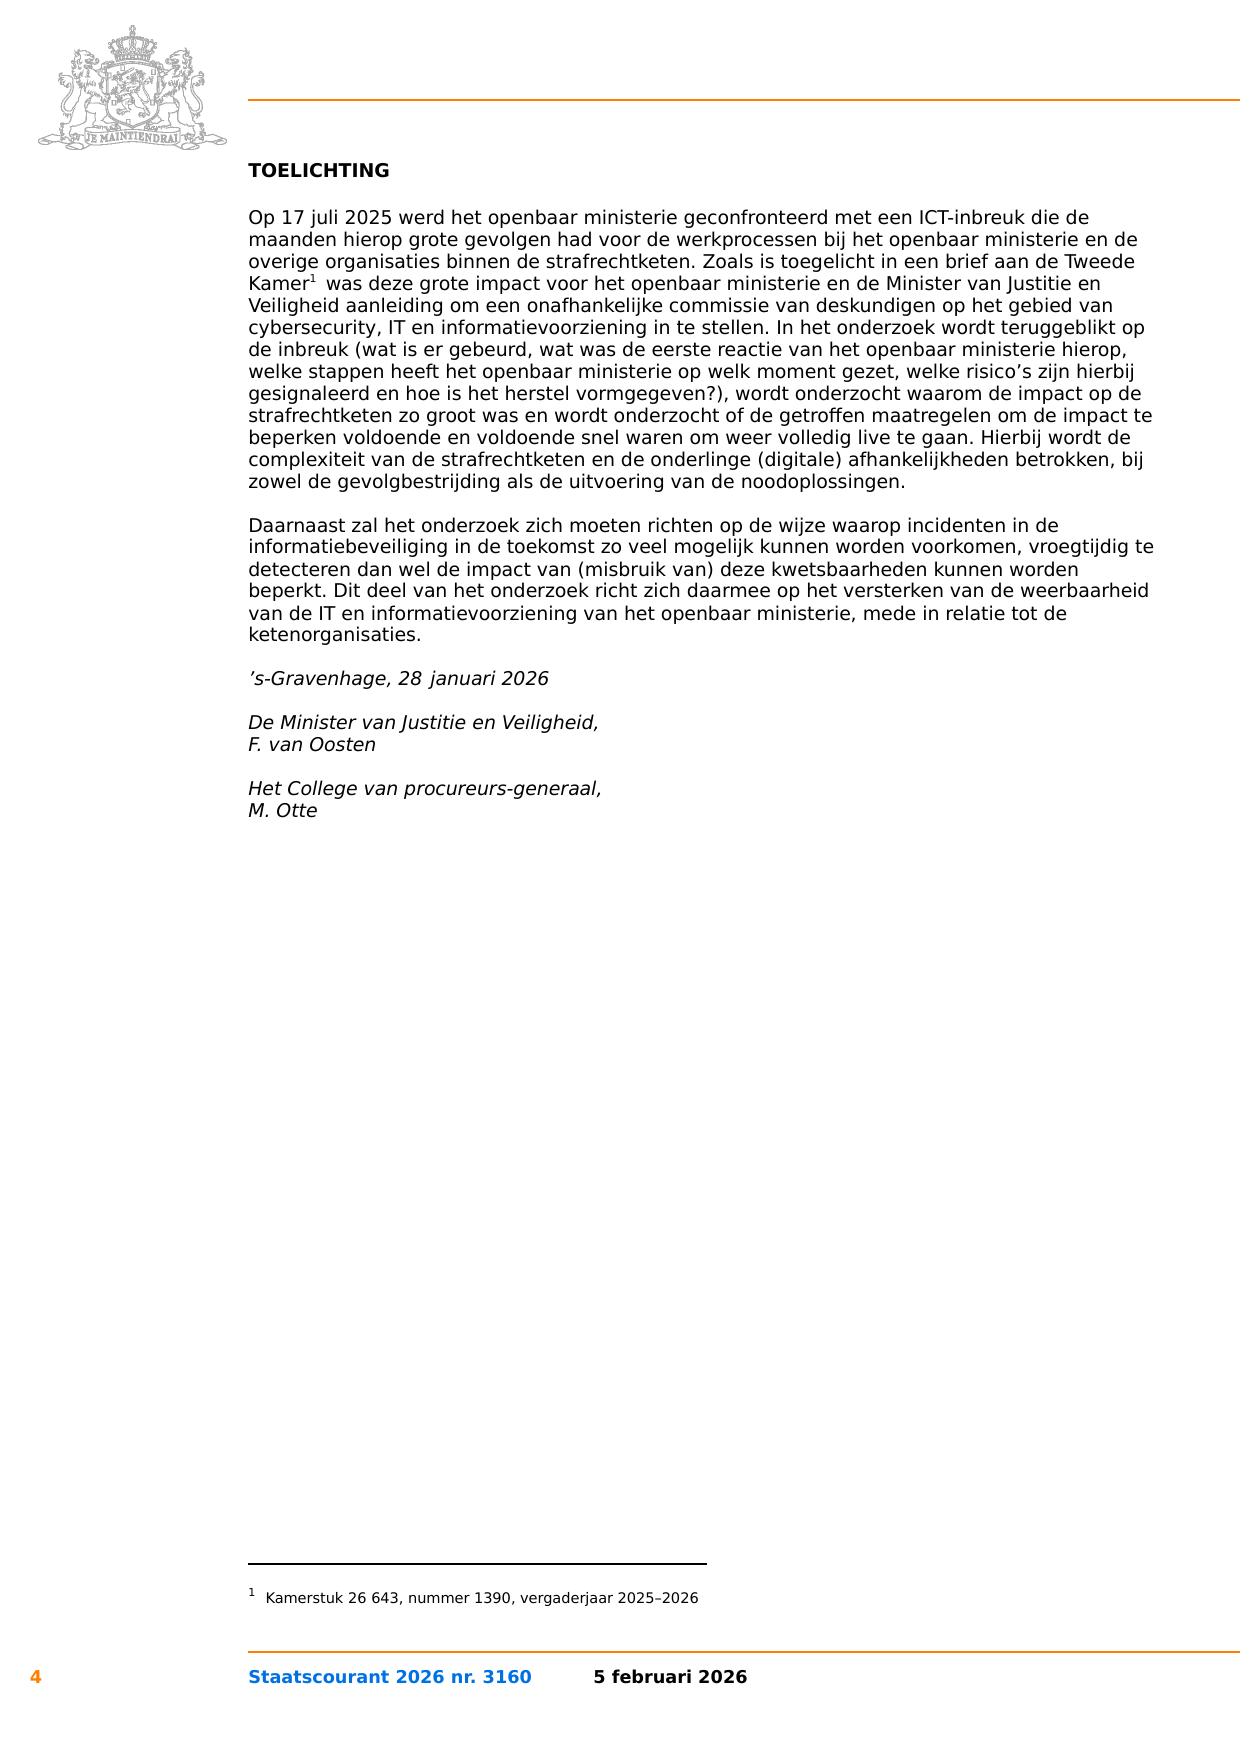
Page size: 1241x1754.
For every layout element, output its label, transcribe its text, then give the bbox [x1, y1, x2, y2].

subtitle TOELICHTING [248, 160, 1163, 182]
text Op 17 juli 2025 werd het openbaar ministerie geconfronteerd met een ICT-inbreuk die de maanden hierop grote gevolgen had voor de werkprocessen bij het openbaar ministerie en de overige organisaties binnen de strafrechtketen. Zoals is toegelicht in een brief aan de Tweede Kamer was deze grote impact voor het openbaar ministerie en de Minister van Justitie en Veiligheid aanleiding om een onafhankelijke commissie van deskundigen op het gebied van cybersecurity, IT en informatievoorziening in te stellen. In het onderzoek wordt teruggeblikt op de inbreuk (wat is er gebeurd, wat was de eerste reactie van het openbaar ministerie hierop, welke stappen heeft het openbaar ministerie op welk moment gezet, welke risico’s zijn hierbij gesignaleerd en hoe is het herstel vormgegeven?), wordt onderzocht waarom de impact op de strafrechtketen zo groot was en wordt onderzocht of de getroffen maatregelen om de impact te beperken voldoende en voldoende snel waren om weer volledig live te gaan. Hierbij wordt de complexiteit van de strafrechtketen en de onderlinge (digitale) afhankelijkheden betrokken, bij zowel de gevolgbestrijding als de uitvoering van de noodoplossingen. [248, 207, 1163, 493]
picture [38, 25, 227, 150]
text Het College van procureurs-generaal, M. Otte [248, 778, 1163, 822]
text Kamerstuk 26 643, nummer 1390, vergaderjaar 2025–2026 [248, 1586, 1163, 1608]
text De Minister van Justitie en Veiligheid, F. van Oosten [248, 712, 1163, 756]
text Daarnaast zal het onderzoek zich moeten richten op de wijze waarop incidenten in de informatiebeveiliging in de toekomst zo veel mogelijk kunnen worden voorkomen, vroegtijdig te detecteren dan wel de impact van (misbruik van) deze kwetsbaarheden kunnen worden beperkt. Dit deel van het onderzoek richt zich daarmee op het versterken van de weerbaarheid van de IT en informatievoorziening van het openbaar ministerie, mede in relatie tot de ketenorganisaties. [248, 514, 1163, 646]
text ’s-Gravenhage, 28 januari 2026 [248, 668, 1163, 690]
